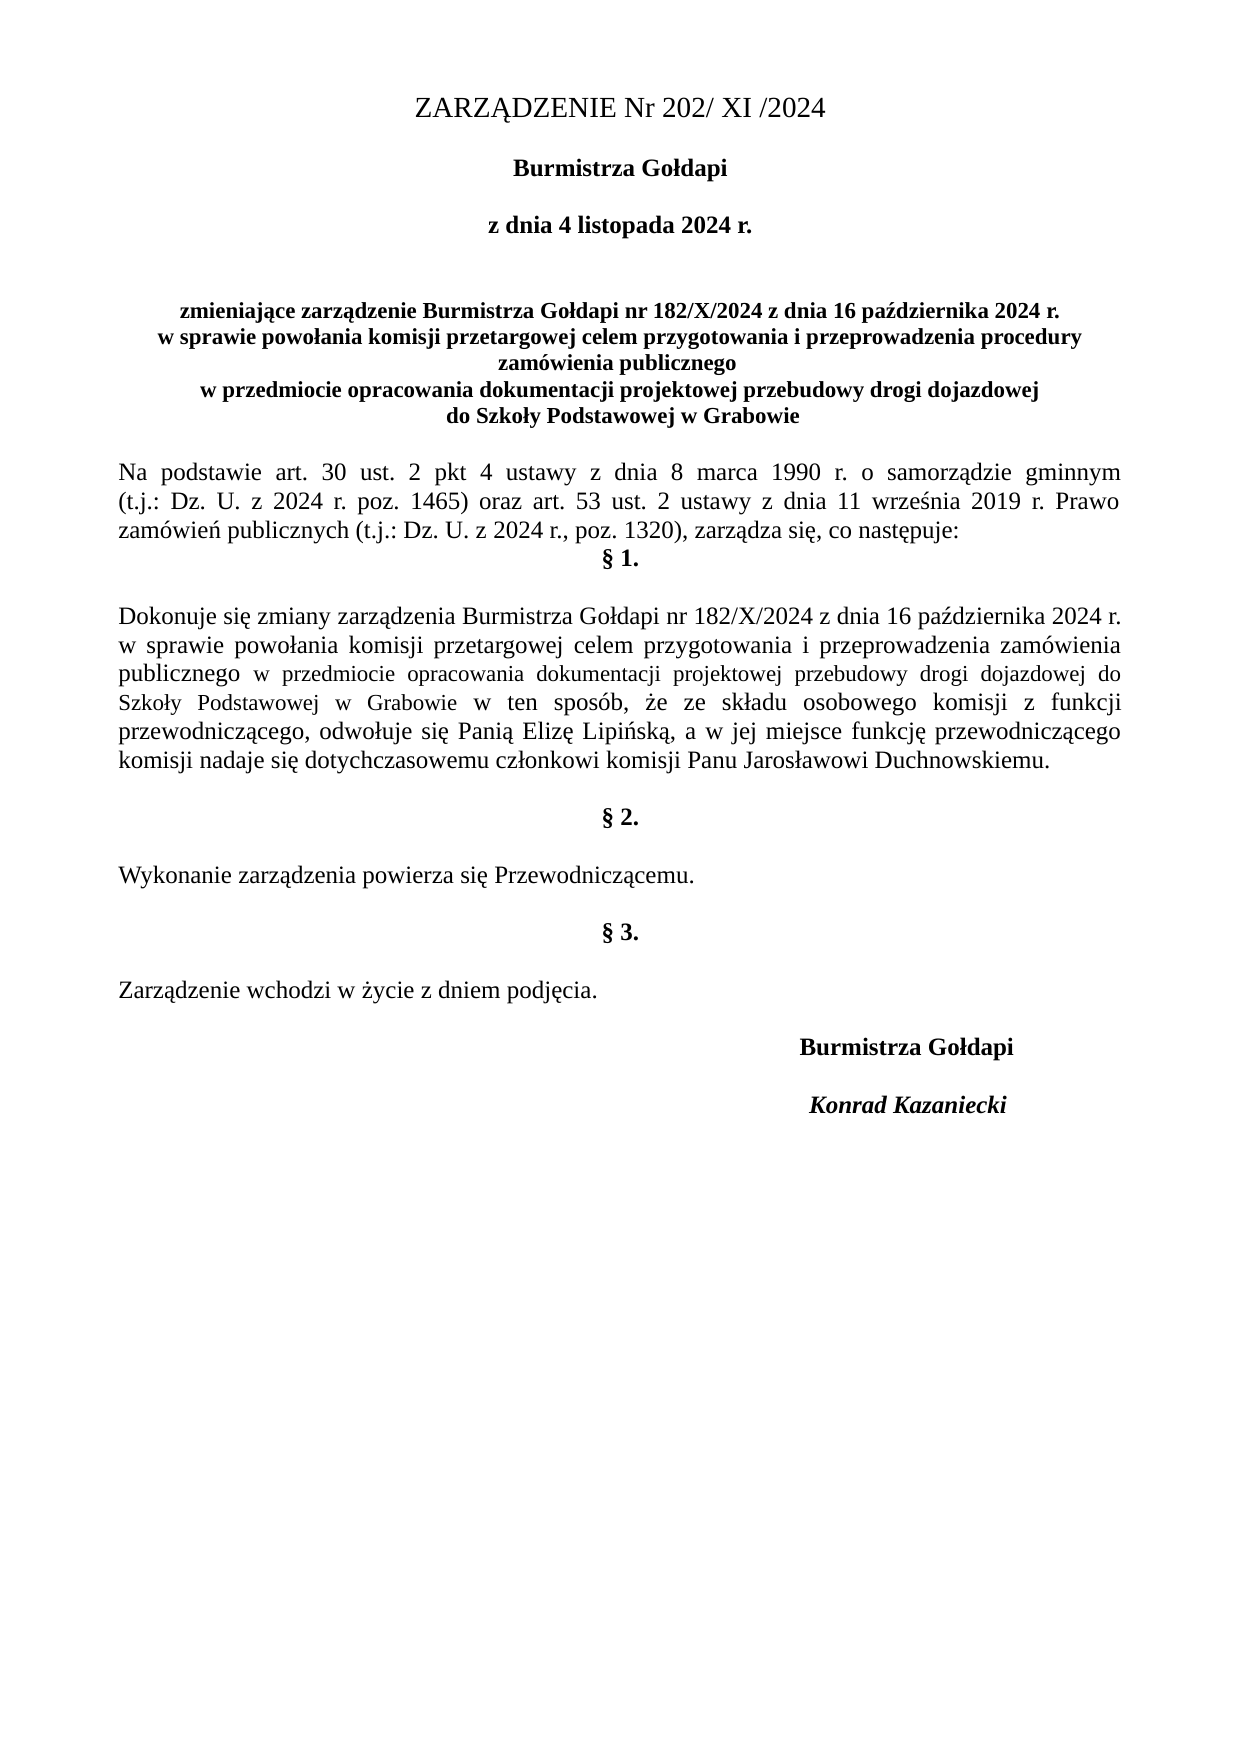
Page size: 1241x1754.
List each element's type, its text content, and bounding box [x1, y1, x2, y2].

text Dokonuje się zmiany zarządzenia Burmistrza Gołdapi nr 182/X/2024 z dnia 16 października 2024 r. w sprawie powołania komisji przetargowej celem przygotowania i przeprowadzenia zamówienia publicznego w przedmiocie opracowania dokumentacji projektowej przebudowy drogi dojazdowej do Szkoły Podstawowej w Grabowie w ten sposób, że ze składu osobowego komisji z funkcji przewodniczącego, odwołuje się Panią Elizę Lipińską, a w jej miejsce funkcję przewodniczącego komisji nadaje się dotychczasowemu członkowi komisji Panu Jarosławowi Duchnowskiemu. [118, 601, 1122, 773]
text Burmistrza Gołdapi [118, 1032, 1122, 1061]
text zmieniające zarządzenie Burmistrza Gołdapi nr 182/X/2024 z dnia 16 października 2024 r. w sprawie powołania komisji przetargowej celem przygotowania i przeprowadzenia procedury zamówienia publicznego [118, 297, 1122, 376]
text do Szkoły Podstawowej w Grabowie [118, 402, 1122, 428]
text § 2. [118, 802, 1122, 831]
text Zarządzenie wchodzi w życie z dniem podjęcia. [118, 975, 1122, 1003]
text z dnia 4 listopada 2024 r. [118, 210, 1122, 239]
subtitle ZARZĄDZENIE Nr 202/ XI /2024 [118, 91, 1122, 124]
text w przedmiocie opracowania dokumentacji projektowej przebudowy drogi dojazdowej [118, 376, 1122, 402]
text Konrad Kazaniecki [118, 1090, 1122, 1147]
text Na podstawie art. 30 ust. 2 pkt 4 ustawy z dnia 8 marca 1990 r. o samorządzie gminnym (t.j.: Dz. U. z 2024 r. poz. 1465) oraz art. 53 ust. 2 ustawy z dnia 11 września 2019 r. Prawo zamówień publicznych (t.j.: Dz. U. z 2024 r., poz. 1320), zarządza się, co następuje: [118, 457, 1122, 543]
subtitle Burmistrza Gołdapi [118, 153, 1122, 182]
text § 1. [118, 543, 1122, 572]
text § 3. [118, 917, 1122, 946]
text Wykonanie zarządzenia powierza się Przewodniczącemu. [118, 860, 1122, 888]
